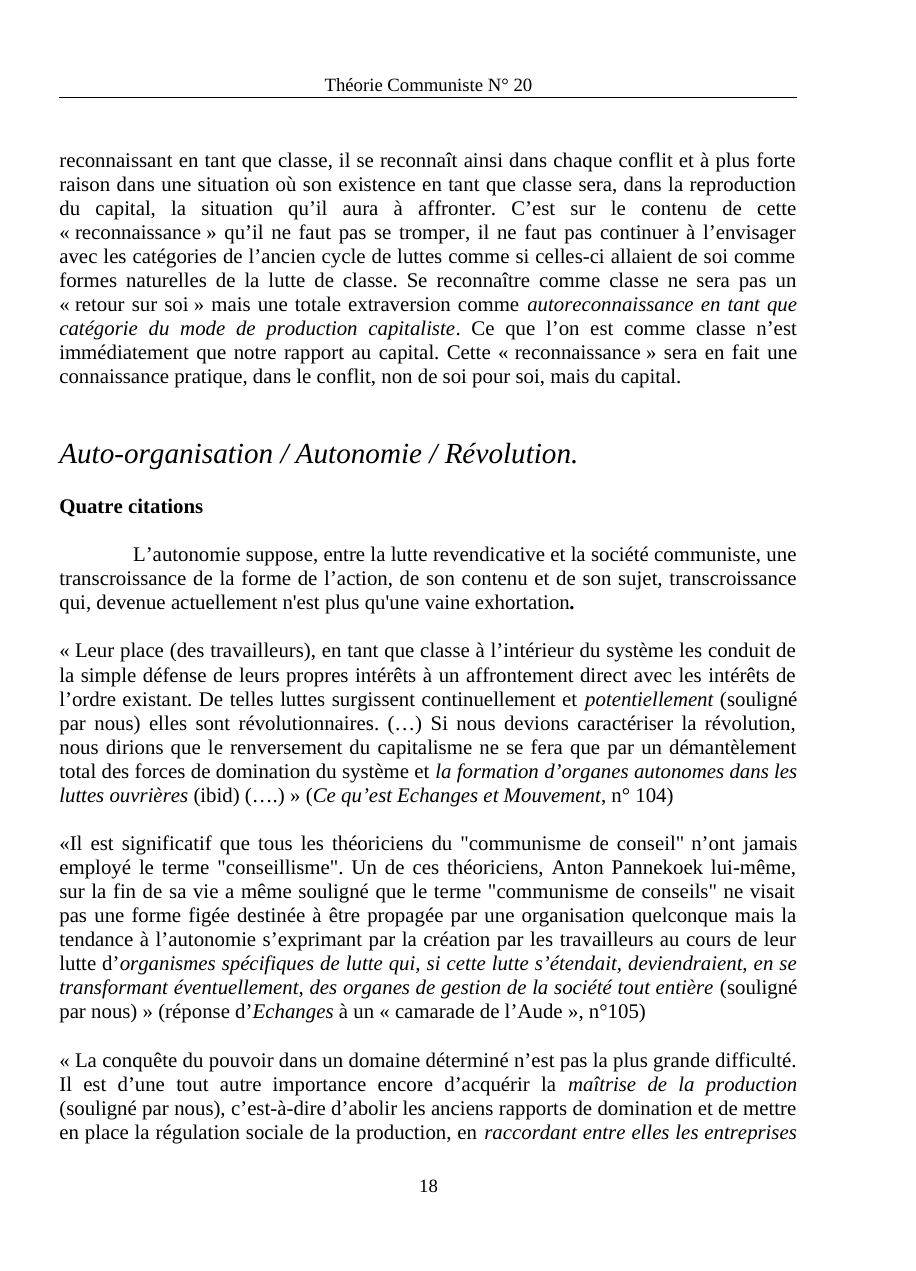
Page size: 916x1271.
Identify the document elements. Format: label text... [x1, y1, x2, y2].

text « Leur place (des travailleurs), en tant que classe à l’intérieur du système les conduit de la simple défense de leurs propres intérêts à un affrontement direct avec les intérêts de l’ordre existant. De telles luttes surgissent continuellement et potentiellement (souligné par nous) elles sont révolutionnaires. (…) Si nous devions caractériser la révolution, nous dirions que le renversement du capitalisme ne se fera que par un démantèlement total des forces de domination du système et la formation d’organes autonomes dans les luttes ouvrières (ibid) (….) » (Ce qu’est Echanges et Mouvement, n° 104) [59, 638, 797, 807]
text « La conquête du pouvoir dans un domaine déterminé n’est pas la plus grande difficulté. Il est d’une tout autre importance encore d’acquérir la maîtrise de la production (souligné par nous), c’est-à-dire d’abolir les anciens rapports de domination et de mettre en place la régulation sociale de la production, en raccordant entre elles les entreprises [59, 1047, 797, 1144]
text L’autonomie suppose, entre la lutte revendicative et la société communiste, une transcroissance de la forme de l’action, de son contenu et de son sujet, transcroissance qui, devenue actuellement n'est plus qu'une vaine exhortation. [59, 542, 797, 614]
subtitle Auto-organisation / Autonomie / Révolution. [59, 436, 797, 470]
subtitle Quatre citations [59, 494, 797, 518]
text «Il est significatif que tous les théoriciens du "communisme de conseil" n’ont jamais employé le terme "conseillisme". Un de ces théoriciens, Anton Pannekoek lui-même, sur la fin de sa vie a même souligné que le terme "communisme de conseils" ne visait pas une forme figée destinée à être propagée par une organisation quelconque mais la tendance à l’autonomie s’exprimant par la création par les travailleurs au cours de leur lutte d’organismes spécifiques de lutte qui, si cette lutte s’étendait, deviendraient, en se transformant éventuellement, des organes de gestion de la société tout entière (souligné par nous) » (réponse d’Echanges à un « camarade de l’Aude », n°105) [59, 831, 797, 1023]
text reconnaissant en tant que classe, il se reconnaît ainsi dans chaque conflit et à plus forte raison dans une situation où son existence en tant que classe sera, dans la reproduction du capital, la situation qu’il aura à affronter. C’est sur le contenu de cette « reconnaissance » qu’il ne faut pas se tromper, il ne faut pas continuer à l’envisager avec les catégories de l’ancien cycle de luttes comme si celles-ci allaient de soi comme formes naturelles de la lutte de classe. Se reconnaître comme classe ne sera pas un « retour sur soi » mais une totale extraversion comme autoreconnaissance en tant que catégorie du mode de production capitaliste. Ce que l’on est comme classe n’est immédiatement que notre rapport au capital. Cette « reconnaissance » sera en fait une connaissance pratique, dans le conflit, non de soi pour soi, mais du capital. [59, 148, 797, 388]
